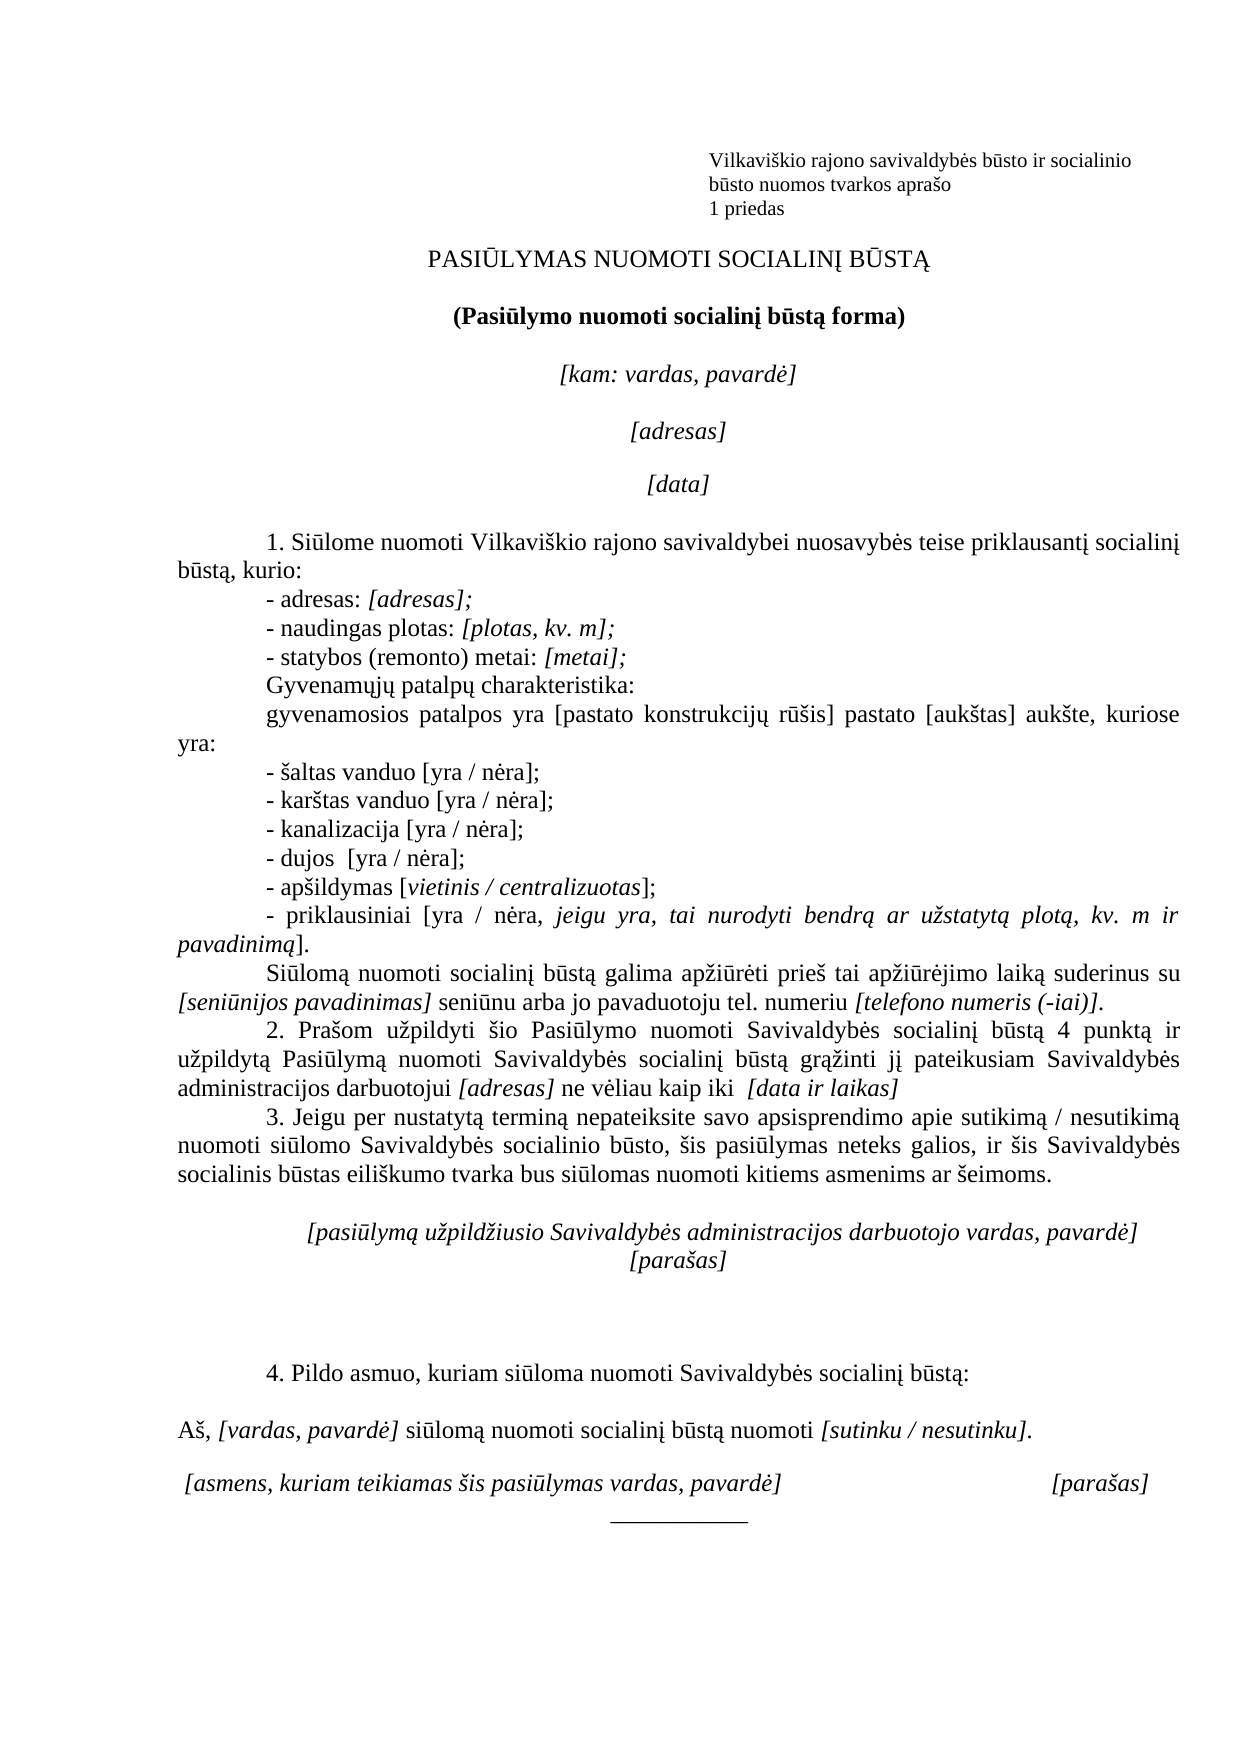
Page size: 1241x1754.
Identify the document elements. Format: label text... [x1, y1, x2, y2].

text PASIŪLYMAS NUOMOTI SOCIALINĮ BŪSTĄ [177, 244, 1181, 273]
text - šaltas vanduo [yra / nėra]; [177, 757, 1181, 785]
text Aš, [vardas, pavardė] siūlomą nuomoti socialinį būstą nuomoti [sutinku / nesutinku]. [177, 1416, 1181, 1444]
text Vilkaviškio rajono savivaldybės būsto ir socialinio [177, 148, 1181, 172]
text - priklausiniai [yra / nėra, jeigu yra, tai nurodyti bendrą ar užstatytą plotą, kv. m ir pavadinimą]. [177, 900, 1181, 958]
text ___________ [177, 1497, 1181, 1526]
text 3. Jeigu per nustatytą terminą nepateiksite savo apsisprendimo apie sutikimą / nesutikimą nuomoti siūlomo Savivaldybės socialinio būsto, šis pasiūlymas neteks galios, ir šis Savivaldybės socialinis būstas eiliškumo tvarka bus siūlomas nuomoti kitiems asmenims ar šeimoms. [177, 1102, 1181, 1188]
text [kam: vardas, pavardė] [177, 359, 1181, 388]
text - kanalizacija [yra / nėra]; [177, 814, 1181, 843]
text - adresas: [adresas]; [177, 584, 1181, 613]
text - naudingas plotas: [plotas, kv. m]; [177, 613, 1181, 642]
text 4. Pildo asmuo, kuriam siūloma nuomoti Savivaldybės socialinį būstą: [177, 1358, 1181, 1387]
text - dujos [yra / nėra]; [177, 843, 1181, 872]
text [asmens, kuriam teikiamas šis pasiūlymas vardas, pavardė] [parašas] [177, 1468, 1181, 1497]
text Siūlomą nuomoti socialinį būstą galima apžiūrėti prieš tai apžiūrėjimo laiką suderinus su [seniūnijos pavadinimas] seniūnu arba jo pavaduotoju tel. numeriu [telefono numeris (-iai)]. [177, 958, 1181, 1015]
text 2. Prašom užpildyti šio Pasiūlymo nuomoti Savivaldybės socialinį būstą 4 punktą ir užpildytą Pasiūlymą nuomoti Savivaldybės socialinį būstą grąžinti jį pateikusiam Savivaldybės administracijos darbuotojui [adresas] ne vėliau kaip iki [data ir laikas] [177, 1015, 1181, 1102]
text - apšildymas [vietinis / centralizuotas]; [177, 872, 1181, 900]
text [adresas] [177, 416, 1181, 445]
text - statybos (remonto) metai: [metai]; [177, 642, 1181, 670]
text 1 priedas [177, 196, 1181, 220]
text - karštas vanduo [yra / nėra]; [177, 785, 1181, 814]
text (Pasiūlymo nuomoti socialinį būstą forma) [177, 301, 1181, 330]
text 1. Siūlome nuomoti Vilkaviškio rajono savivaldybei nuosavybės teise priklausantį socialinį būstą, kurio: [177, 527, 1181, 584]
text Gyvenamųjų patalpų charakteristika: [177, 670, 1181, 699]
text gyvenamosios patalpos yra [pastato konstrukcijų rūšis] pastato [aukštas] aukšte, kuriose yra: [177, 699, 1181, 757]
text būsto nuomos tvarkos aprašo [177, 172, 1181, 196]
text [data] [177, 469, 1181, 498]
text [pasiūlymą užpildžiusio Savivaldybės administracijos darbuotojo vardas, pavardė] [parašas] [177, 1217, 1181, 1274]
